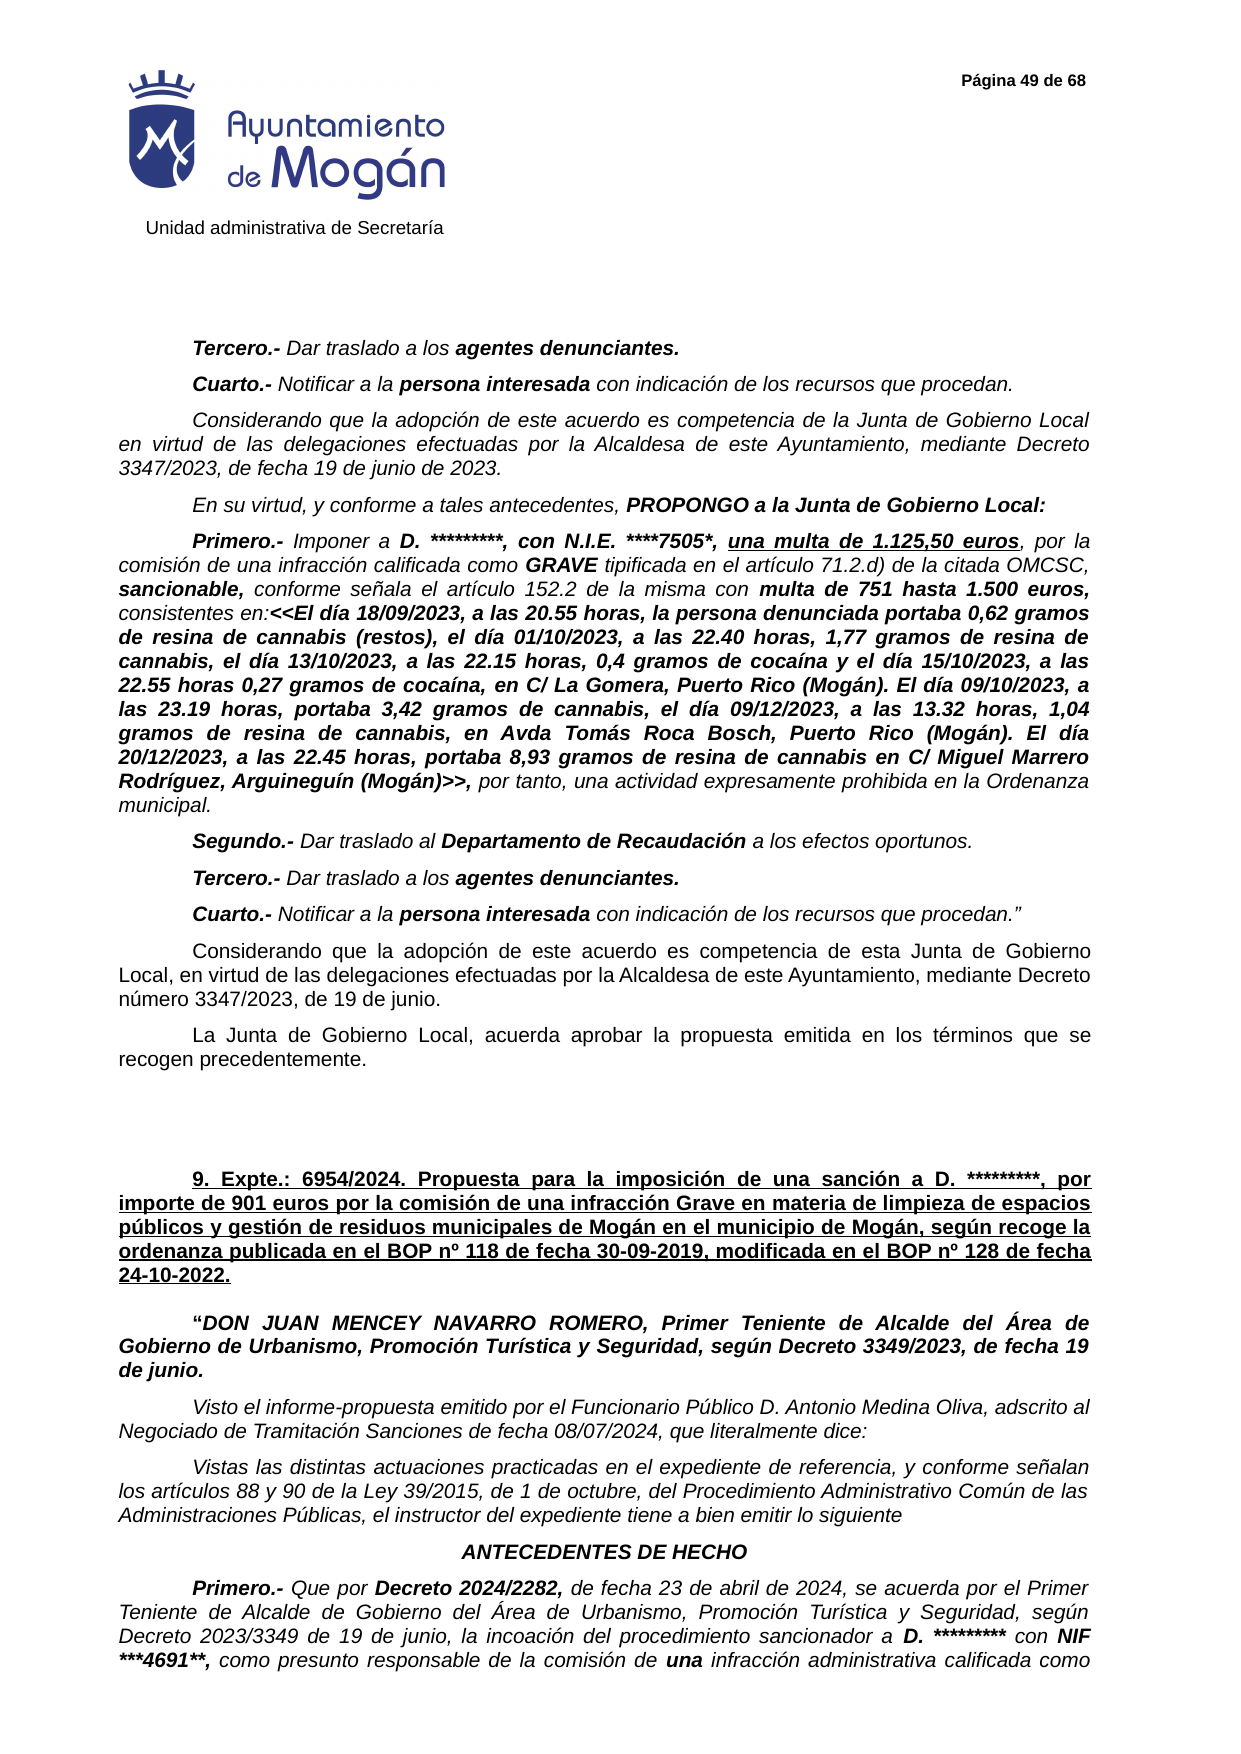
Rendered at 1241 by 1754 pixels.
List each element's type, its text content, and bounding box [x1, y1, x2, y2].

text En su virtud, y conforme a tales antecedentes, PROPONGO a la Junta de Gobierno Local: [118, 493, 1092, 517]
text Primero.- Que por Decreto 2024/2282, de fecha 23 de abril de 2024, se acuerda por el Primer Teniente de Alcalde de Gobierno del Área de Urbanismo, Promoción Turística y Seguridad, según Decreto 2023/3349 de 19 de junio, la incoación del procedimiento sancionador a D. ********* con NIF ***4691**, como presunto responsable de la comisión de una infracción administrativa calificada como [118, 1576, 1092, 1672]
text Tercero.- Dar traslado a los agentes denunciantes. [118, 335, 1092, 359]
text Considerando que la adopción de este acuerdo es competencia de esta Junta de Gobierno Local, en virtud de las delegaciones efectuadas por la Alcaldesa de este Ayuntamiento, mediante Decreto número 3347/2023, de 19 de junio. [118, 938, 1092, 1010]
text Tercero.- Dar traslado a los agentes denunciantes. [118, 866, 1092, 889]
text Segundo.- Dar traslado al Departamento de Recaudación a los efectos oportunos. [118, 829, 1092, 853]
text 9. Expte.: 6954/2024. Propuesta para la imposición de una sanción a D. *********, por importe de 901 euros por la comisión de una infracción Grave en materia de limpieza de espacios [118, 1167, 1092, 1212]
text Considerando que la adopción de este acuerdo es competencia de la Junta de Gobierno Local en virtud de las delegaciones efectuadas por la Alcaldesa de este Ayuntamiento, mediante Decreto 3347/2023, de fecha 19 de junio de 2023. [118, 408, 1092, 480]
text 24-10-2022. [118, 1260, 1092, 1286]
text La Junta de Gobierno Local, acuerda aprobar la propuesta emitida en los términos que se recogen precedentemente. [118, 1023, 1092, 1071]
text Primero.- Imponer a D. *********, con N.I.E. ****7505*, una multa de 1.125,50 euros, por la comisión de una infracción calificada como GRAVE tipificada en el artículo 71.2.d) de la citada OMCSC, sancionable, conforme señala el artículo 152.2 de la misma con multa de 751 hasta 1.500 euros, consistentes en:<<El día 18/09/2023, a las 20.55 horas, la persona denunciada portaba 0,62 gramos de resina de cannabis (restos), el día 01/10/2023, a las 22.40 horas, 1,77 gramos de resina de cannabis, el día 13/10/2023, a las 22.15 horas, 0,4 gramos de cocaína y el día 15/10/2023, a las 22.55 horas 0,27 gramos de cocaína, en C/ La Gomera, Puerto Rico (Mogán). El día 09/10/2023, a las 23.19 horas, portaba 3,42 gramos de cannabis, el día 09/12/2023, a las 13.32 horas, 1,04 gramos de resina de cannabis, en Avda Tomás Roca Bosch, Puerto Rico (Mogán). El día 20/12/2023, a las 22.45 horas, portaba 8,93 gramos de resina de cannabis en C/ Miguel Marrero Rodríguez, Arguineguín (Mogán)>>, por tanto, una actividad expresamente prohibida en la Ordenanza municipal. [118, 529, 1092, 817]
picture [128, 70, 445, 206]
text Cuarto.- Notificar a la persona interesada con indicación de los recursos que procedan.” [118, 902, 1092, 926]
text Visto el informe-propuesta emitido por el Funcionario Público D. Antonio Medina Oliva, adscrito al Negociado de Tramitación Sanciones de fecha 08/07/2024, que literalmente dice: [118, 1395, 1092, 1443]
text públicos y gestión de residuos municipales de Mogán en el municipio de Mogán, según recoge la ordenanza publicada en el BOP nº 118 de fecha 30-09-2019, modificada en el BOP nº 128 de fecha [118, 1213, 1092, 1259]
text ANTECEDENTES DE HECHO [118, 1539, 1092, 1563]
text Cuarto.- Notificar a la persona interesada con indicación de los recursos que procedan. [118, 372, 1092, 396]
text “DON JUAN MENCEY NAVARRO ROMERO, Primer Teniente de Alcalde del Área de Gobierno de Urbanismo, Promoción Turística y Seguridad, según Decreto 3349/2023, de fecha 19 de junio. [118, 1310, 1092, 1382]
text Vistas las distintas actuaciones practicadas en el expediente de referencia, y conforme señalan los artículos 88 y 90 de la Ley 39/2015, de 1 de octubre, del Procedimiento Administrativo Común de las Administraciones Públicas, el instructor del expediente tiene a bien emitir lo siguiente [118, 1455, 1092, 1527]
